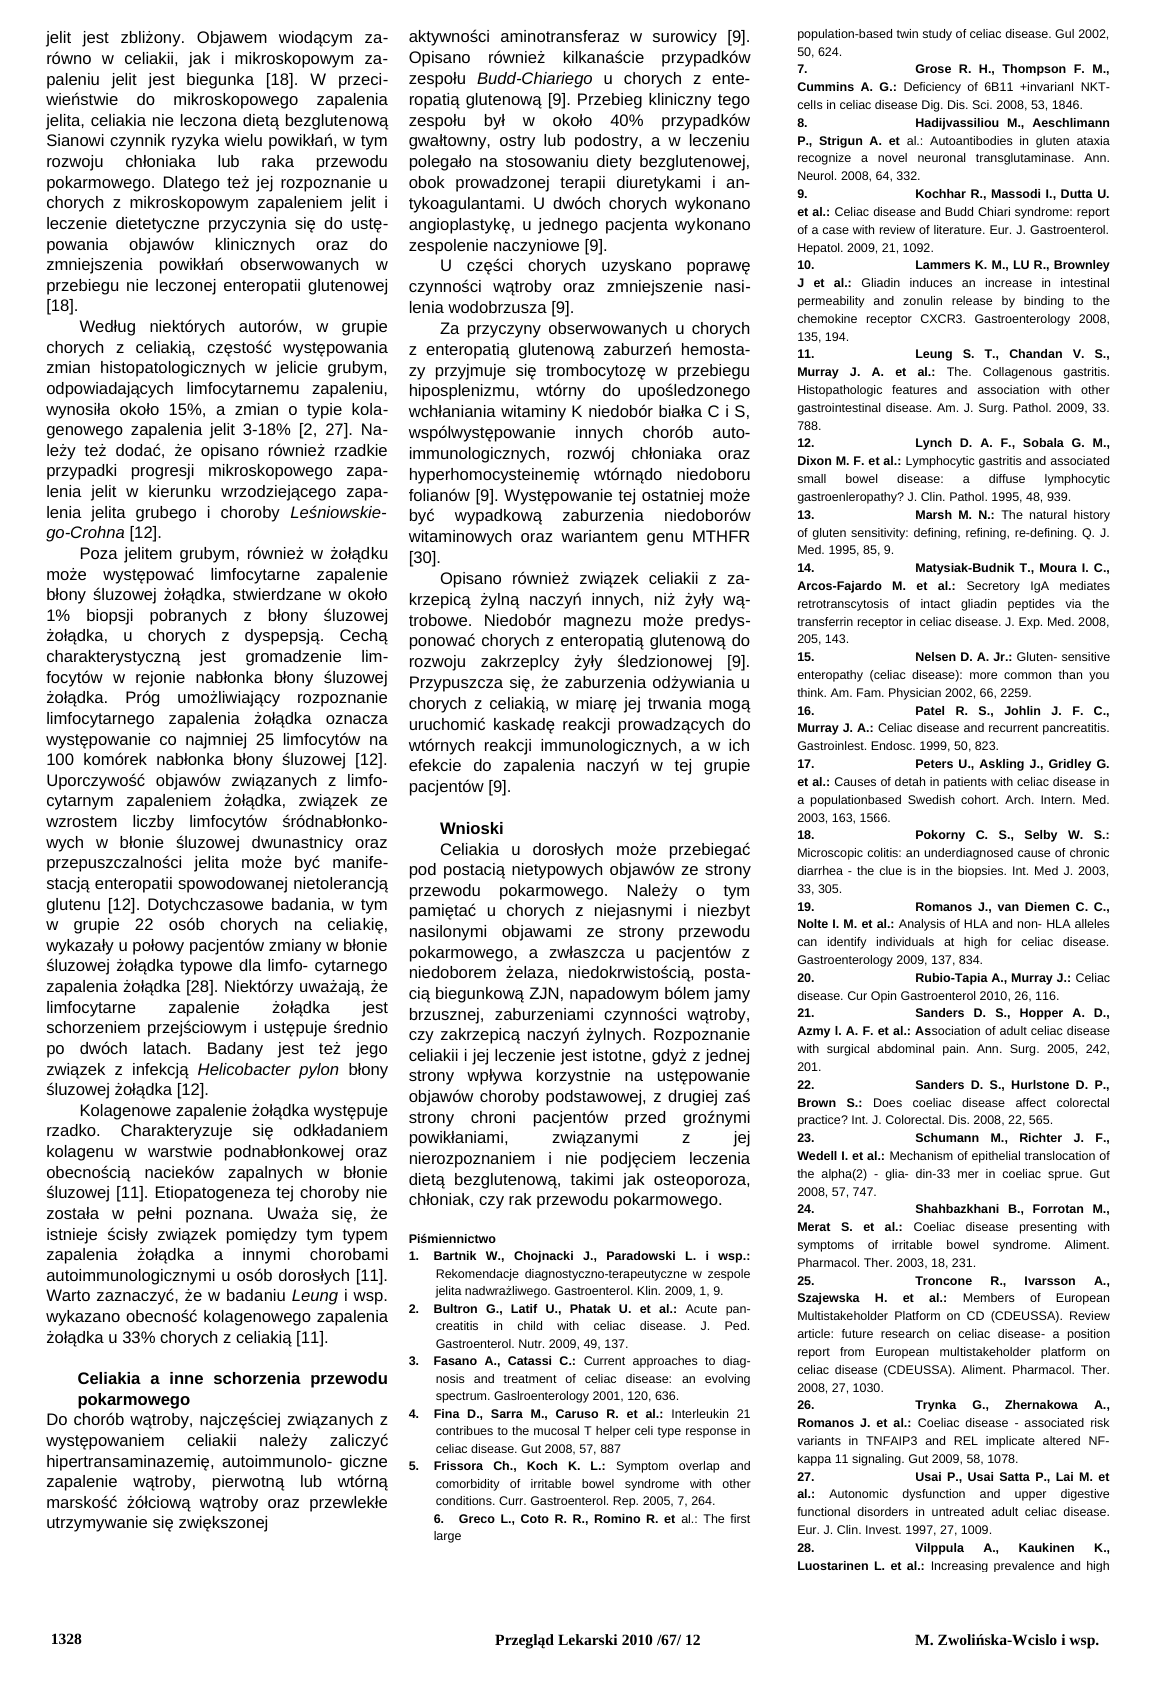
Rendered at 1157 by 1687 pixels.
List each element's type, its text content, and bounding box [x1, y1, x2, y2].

list Trynka G., Zhernakowa A., Romanos J. et al.: Coeliac disease - associated risk variants in TNFAIP3 and REL implicate altered NF-kappa 11 signaling. Gut 2009, 58, 1078. [797, 1398, 1110, 1466]
list Bartnik W., Chojnacki J., Paradowski L. i wsp.: Rekomendacje diagnostyczno-terapeutyczne w zespole jelita nadwrażliwego. Gastroenterol. Klin. 2009, 1, 9. [408, 1249, 751, 1298]
text Piśmiennictwo [408, 1231, 751, 1246]
list Lynch D. A. F., Sobala G. M., Dixon M. F. et al.: Lym­phocytic gastritis and associated small bowel dis­ease: a diffuse lymphocytic gastroenleropathy? J. Clin. Pathol. 1995, 48, 939. [797, 436, 1110, 504]
text Kolagenowe zapalenie żołądka wystę­puje rzadko. Charakteryzuje się odkłada­niem kolagenu w warstwie podnabłonkowej oraz obecnością nacieków zapalnych w błonie śluzowej [11]. Etiopatogeneza tej choroby nie została w pełni poznana. Uwa­ża się, że istnieje ścisły związek pomiędzy tym typem zapalenia żołądka a innymi cho­robami autoimmunologicznymi u osób do­rosłych [11]. Warto zaznaczyć, że w bada­niu Leung i wsp. wykazano obecność kola­genowego zapalenia żołądka u 33% cho­rych z celiakią [11]. [46, 1101, 388, 1347]
list Shahbazkhani B., Forrotan M., Merat S. et al.: Coeliac disease presenting with symptoms of irrita­ble bowel syndrome. Aliment. Pharmacol. Ther. 2003, 18, 231. [797, 1202, 1110, 1270]
subtitle Wnioski [408, 819, 751, 838]
list Pokorny C. S., Selby W. S.: Microscopic colitis: an underdiagnosed cause of chronic diarrhea - the clue is in the biopsies. Int. Med J. 2003, 33, 305. [797, 828, 1110, 896]
text 1328 [51, 1630, 88, 1648]
text Do chorób wątroby, najczęściej związa­nych z występowaniem celiakii należy zali­czyć hipertransaminazemię, autoimmunolo- giczne zapalenie wątroby, pierwotną lub wtórną marskość żółciową wątroby oraz przewlekłe utrzymywanie się zwiększonej [46, 1410, 388, 1532]
text Opisano również związek celiakii z za- krzepicą żylną naczyń innych, niż żyły wą­trobowe. Niedobór magnezu może predys­ponować chorych z enteropatią glutenową do rozwoju zakrzeplcy żyły śledzionowej [9]. Przypuszcza się, że zaburzenia odżywiania u chorych z celiakią, w miarę jej trwania mogą uruchomić kaskadę reakcji prowadzą­cych do wtórnych reakcji immunologicznych, a w ich efekcie do zapalenia naczyń w tej grupie pacjentów [9]. [408, 569, 751, 796]
text aktywności aminotransferaz w surowicy [9]. Opisano również kilkanaście przypadków zespołu Budd-Chiariego u chorych z ente- ropatią glutenową [9]. Przebieg kliniczny tego zespołu był w około 40% przypadków gwałtowny, ostry lub podostry, a w leczeniu polegało na stosowaniu diety bezglutenowej, obok prowadzonej terapii diuretykami i an- tykoagulantami. U dwóch chorych wykona­no angioplastykę, u jednego pacjenta wy­konano zespolenie naczyniowe [9]. [408, 27, 751, 254]
list Kochhar R., Massodi I., Dutta U. et al.: Celiac dis­ease and Budd Chiari syndrome: report of a case with review of literature. Eur. J. Gastroenterol. Hepatol. 2009, 21, 1092. [797, 187, 1110, 254]
text population-based twin study of celiac disease. Gul 2002, 50, 624. [797, 26, 1110, 59]
list Frissora Ch., Koch K. L.: Symptom overlap and comorbidity of irritable bowel syndrome with other conditions. Curr. Gastroenterol. Rep. 2005, 7, 264. [408, 1459, 751, 1508]
list Hadijvassiliou M., Aeschlimann P., Strigun A. et al.: Autoantibodies in gluten ataxia recognize a novel neuronal transglutaminase. Ann. Neurol. 2008, 64, 332. [797, 116, 1110, 183]
text U części chorych uzyskano poprawę czynności wątroby oraz zmniejszenie nasi­lenia wodobrzusza [9]. [408, 256, 751, 317]
list Fasano A., Catassi C.: Current approaches to diag- nosis and treatment of celiac disease: an evolving spectrum. Gaslroenterology 2001, 120, 636. [408, 1354, 751, 1403]
list Vilppula A., Kaukinen K., Luostarinen L. et al.: Increasing prevalence and high incidence of celiac disease in elderly people: a population-based study. BMC Gastroenterol. 2009, 9, 1. [797, 1541, 1110, 1572]
subtitle Celiakia a inne schorzenia przewodu pokarmowego [77, 1369, 388, 1409]
list Greco L., Coto R. R., Romino R. et al.: The first large [433, 1511, 751, 1543]
list Nelsen D. A. Jr.: Gluten- sensitive enteropathy (celiac disease): more common than you think. Am. Fam. Physician 2002, 66, 2259. [797, 650, 1110, 700]
text Celiakia u dorosłych może przebiegać pod postacią nietypowych objawów ze stro­ny przewodu pokarmowego. Należy o tym pamiętać u chorych z niejasnymi i niezbyt nasilonymi objawami ze strony przewodu pokarmowego, a zwłaszcza u pacjentów z niedoborem żelaza, niedokrwistością, posta­cią biegunkową ZJN, napadowym bólem jamy brzusznej, zaburzeniami czynności wątroby, czy zakrzepicą naczyń żylnych. Rozpoznanie celiakii i jej leczenie jest istot­ne, gdyż z jednej strony wpływa korzystnie na ustępowanie objawów choroby podsta­wowej, z drugiej zaś strony chroni pacjen­tów przed groźnymi powikłaniami, związa­nymi z jej nierozpoznaniem i nie podjęciem leczenia dietą bezglutenową, takimi jak oste­oporoza, chłoniak, czy rak przewodu pokar­mowego. [408, 839, 751, 1209]
list Romanos J., van Diemen C. C., Nolte I. M. et al.: Analysis of HLA and non- HLA alleles can identify individuals at high for celiac disease. Gastroenterol­ogy 2009, 137, 834. [797, 899, 1110, 967]
list Patel R. S., Johlin J. F. C., Murray J. A.: Celiac dis­ease and recurrent pancreatitis. Gastroinlest. Endosc. 1999, 50, 823. [797, 703, 1110, 753]
list Peters U., Askling J., Gridley G. et al.: Causes of detah in patients with celiac disease in a population­based Swedish cohort. Arch. Intern. Med. 2003, 163, 1566. [797, 757, 1110, 824]
list Leung S. T., Chandan V. S., Murray J. A. et al.: The. Collagenous gastritis. Histopathologic features and association with other gastrointestinal disease. Am. J. Surg. Pathol. 2009, 33. 788. [797, 347, 1110, 433]
text Za przyczyny obserwowanych u chorych z enteropatią glutenową zaburzeń hemosta- zy przyjmuje się trombocytozę w przebiegu hiposplenizmu, wtórny do upośledzonego wchłaniania witaminy K niedobór białka C i S, wspólwystępowanie innych chorób auto- immunologicznych, rozwój chłoniaka oraz hyperhomocysteinemię wtórnądo niedobo­ru folianów [9]. Występowanie tej ostatniej może być wypadkową zaburzenia niedobo­rów witaminowych oraz wariantem genu MTHFR [30]. [408, 319, 751, 567]
list Sanders D. S., Hurlstone D. P., Brown S.: Does coe­liac disease affect colorectal practice? Int. J. Colorectal. Dis. 2008, 22, 565. [797, 1077, 1110, 1127]
list Bultron G., Latif U., Phatak U. et al.: Acute pan- creatitis in child with celiac disease. J. Ped. Gastroenterol. Nutr. 2009, 49, 137. [408, 1301, 751, 1351]
text Przegląd Lekarski 2010 /67/ 12 [461, 1631, 701, 1649]
text jelit jest zbliżony. Objawem wiodącym za­równo w celiakii, jak i mikroskopowym za­paleniu jelit jest biegunka [18]. W przeci­wieństwie do mikroskopowego zapalenia jelita, celiakia nie leczona dietą bezglute­nową Sianowi czynnik ryzyka wielu powikłań, w tym rozwoju chłoniaka lub raka przewodu pokarmowego. Dlatego też jej rozpoznanie u chorych z mikroskopowym zapaleniem jelit i leczenie dietetyczne przyczynia się do ustę­powania objawów klinicznych oraz do zmniejszenia powikłań obserwowanych w przebiegu nie leczonej enteropatii gluteno­wej [18]. [46, 28, 388, 315]
list Marsh M. N.: The natural history of gluten sensitivity: defining, refining, re-defining. Q. J. Med. 1995, 85, 9. [797, 507, 1110, 557]
list Matysiak-Budnik T., Moura I. C., Arcos-Fajardo M. et al.: Secretory IgA mediates retrotranscytosis of intact gliadin peptides via the transferrin receptor in celiac disease. J. Exp. Med. 2008, 205, 143. [797, 561, 1110, 646]
list Grose R. H., Thompson F. M., Cummins A. G.: Defi­ciency of 6B11 +invarianI NKT-celIs in celiac disease Dig. Dis. Sci. 2008, 53, 1846. [797, 62, 1110, 112]
list Troncone R., Ivarsson A., Szajewska H. et al.: Members of European Multistakeholder Platform on CD (CDEUSSA). Review article: future research on celiac disease- a position report from European mul­tistakeholder platform on celiac disease (CDEUSSA). Aliment. Pharmacol. Ther. 2008, 27, 1030. [797, 1273, 1110, 1394]
list Lammers K. M., LU R., Brownley J et al.: Gliadin induces an increase in intestinal permeability and zonulin release by binding to the chemokine receptor CXCR3. Gastroenterology 2008, 135, 194. [797, 258, 1110, 344]
list Schumann M., Richter J. F., Wedell I. et al.: Mecha­nism of epithelial translocation of the alpha(2) - glia- din-33 mer in coeliac sprue. Gut 2008, 57, 747. [797, 1131, 1110, 1199]
list Rubio-Tapia A., Murray J.: Celiac disease. Cur Opin Gastroenterol 2010, 26, 116. [797, 971, 1110, 1003]
text Według niektórych autorów, w grupie chorych z celiakią, częstość występowania zmian histopatologicznych w jelicie grubym, odpowiadających limfocytarnemu zapaleniu, wynosiła około 15%, a zmian o typie kola­genowego zapalenia jelit 3-18% [2, 27]. Na­leży też dodać, że opisano również rzadkie przypadki progresji mikroskopowego zapa­lenia jelit w kierunku wrzodziejącego zapa­lenia jelita grubego i choroby Leśniowskie- go-Crohna [12]. [46, 317, 388, 542]
list Sanders D. S., Hopper A. D., Azmy l. A. F. et al.: As­sociation of adult celiac disease with surgical abdomi­nal pain. Ann. Surg. 2005, 242, 201. [797, 1006, 1110, 1074]
text Poza jelitem grubym, również w żołąd­ku może występować limfocytarne zapale­nie błony śluzowej żołądka, stwierdzane w około 1% biopsji pobranych z błony śluzo­wej żołądka, u chorych z dyspepsją. Cechą charakterystyczną jest gromadzenie lim­focytów w rejonie nabłonka błony śluzowej żołądka. Próg umożliwiający rozpoznanie limfocytarnego zapalenia żołądka oznacza występowanie co najmniej 25 limfocytów na 100 komórek nabłonka błony śluzowej [12]. Uporczywość objawów związanych z limfo- cytarnym zapaleniem żołądka, związek ze wzrostem liczby limfocytów śródnabłonko- wych w błonie śluzowej dwunastnicy oraz przepuszczalności jelita może być manife­stacją enteropatii spowodowanej nietoleran­cją glutenu [12]. Dotychczasowe badania, w tym w grupie 22 osób chorych na celia­kię, wykazały u połowy pacjentów zmiany w błonie śluzowej żołądka typowe dla limfo- cytarnego zapalenia żołądka [28]. Niektó­rzy uważają, że limfocytarne zapalenie żo­łądka jest schorzeniem przejściowym i ustę­puje średnio po dwóch latach. Badany jest też jego związek z infekcją Helicobacter pylon błony śluzowej żołądka [12]. [46, 544, 388, 1099]
list Usai P., Usai Satta P., Lai M. et al.: Autonomic dys­function and upper digestive functional disorders in untreated adult celiac disease. Eur. J. Clin. Invest. 1997, 27, 1009. [797, 1469, 1110, 1537]
text M. Zwolińska-Wcislo i wsp. [910, 1631, 1108, 1649]
list Fina D., Sarra M., Caruso R. et al.: Interleukin 21 contribues to the mucosal T helper celi type response in celiac disease. Gut 2008, 57, 887 [408, 1406, 751, 1456]
